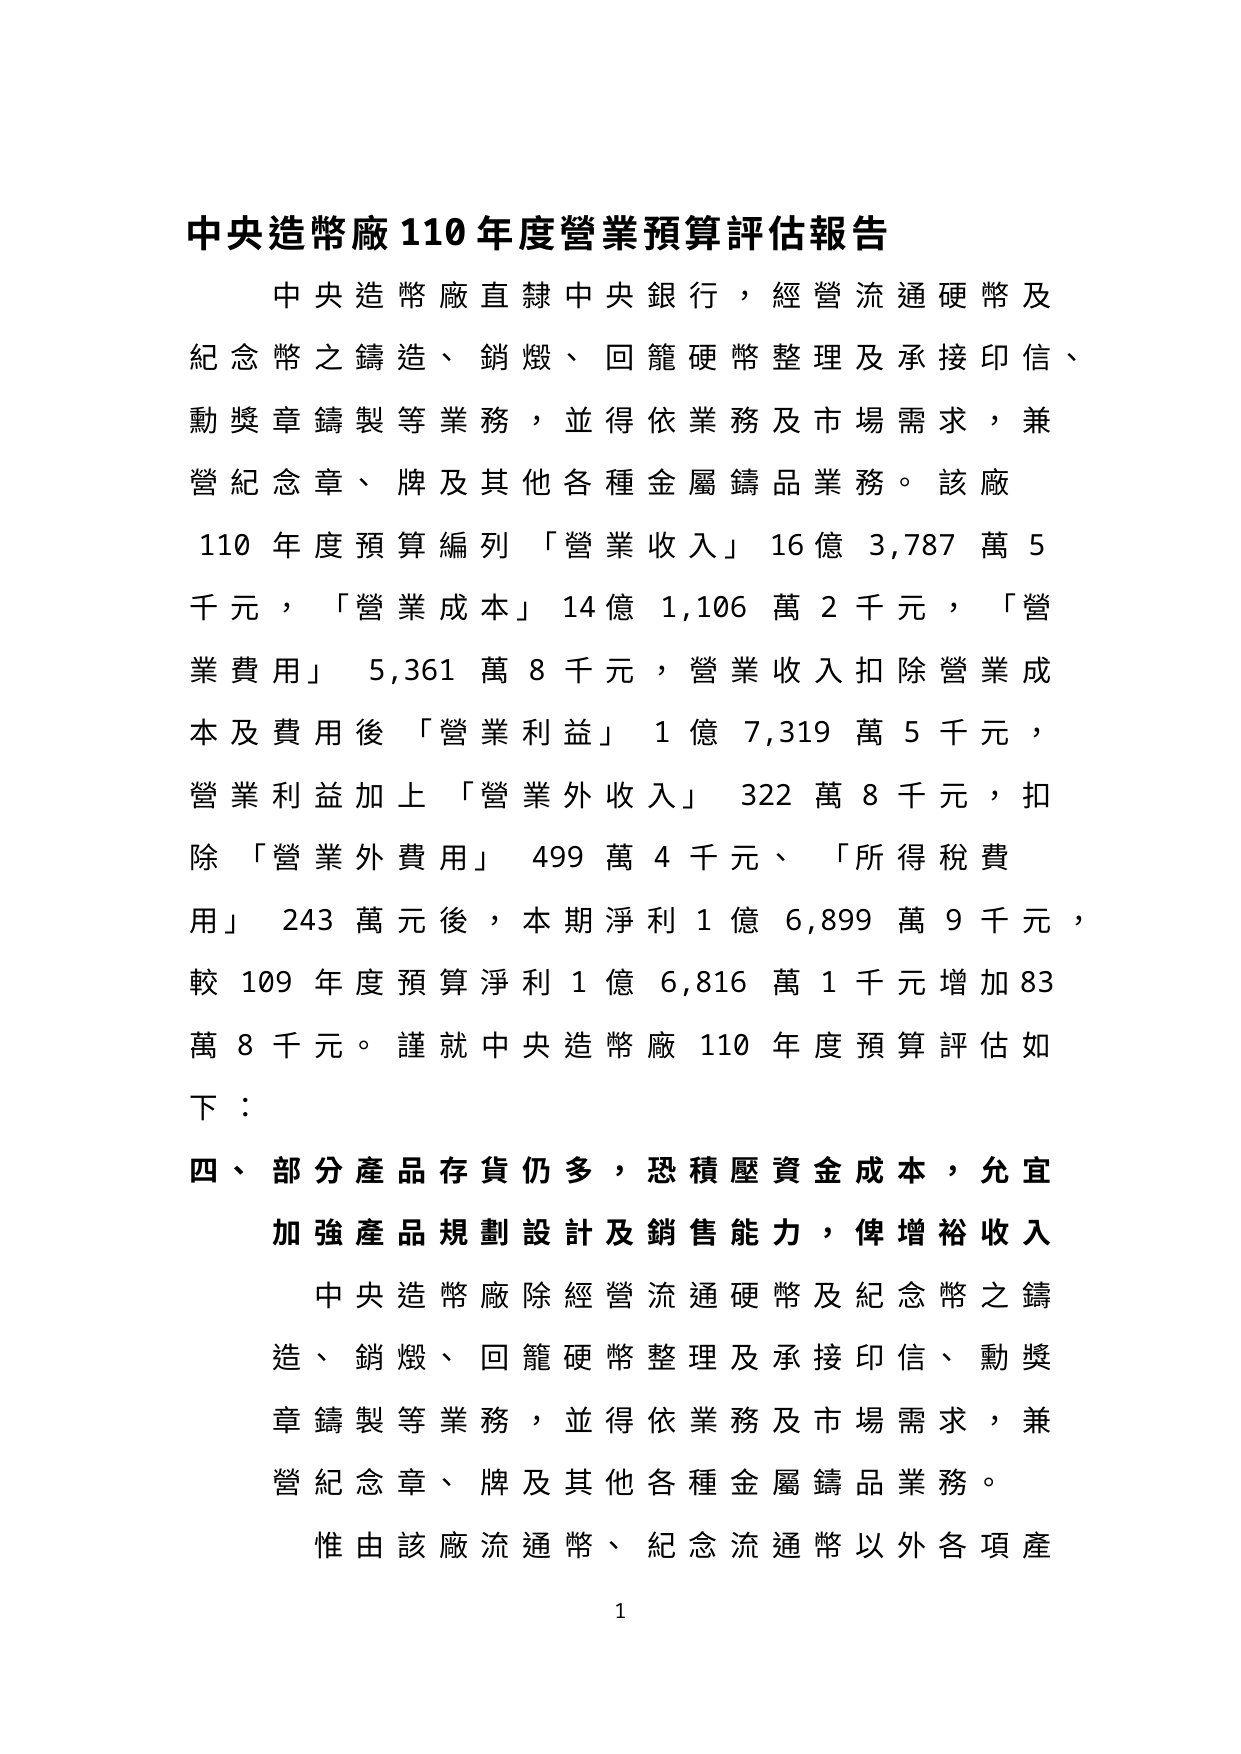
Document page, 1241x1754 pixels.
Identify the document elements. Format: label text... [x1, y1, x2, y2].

text 惟由該廠流通幣、紀念流通幣以外各項產 [242, 1502, 1058, 1564]
text 中央造幣廠除經營流通硬幣及紀念幣之鑄造、銷燬、回籠硬幣整理及承接印信、勳獎章鑄製等業務，並得依業務及市場需求，兼營紀念章、牌及其他各種金屬鑄品業務。 [242, 1252, 1058, 1502]
text 中央造幣廠直隸中央銀行，經營流通硬幣及紀念幣之鑄造、銷燬、回籠硬幣整理及承接印信、勳獎章鑄製等業務，並得依業務及市場需求，兼營紀念章、牌及其他各種金屬鑄品業務。該廠110年度預算編列「營業收入」16億3,787萬5千元，「營業成本」14億1,106萬2千元，「營業費用」5,361萬8千元，營業收入扣除營業成本及費用後「營業利益」1億7,319萬5千元，營業利益加上「營業外收入」322萬8千元，扣除「營業外費用」499萬4千元、「所得稅費用」243萬元後，本期淨利1億6,899萬9千元，較109年度預算淨利1億6,816萬1千元增加83萬8千元。謹就中央造幣廠110年度預算評估如下： [183, 252, 1058, 1127]
text 中央造幣廠110年度營業預算評估報告 [183, 189, 1058, 252]
text 四、部分產品存貨仍多，恐積壓資金成本，允宜加強產品規劃設計及銷售能力，俾增裕收入 [183, 1127, 1058, 1252]
